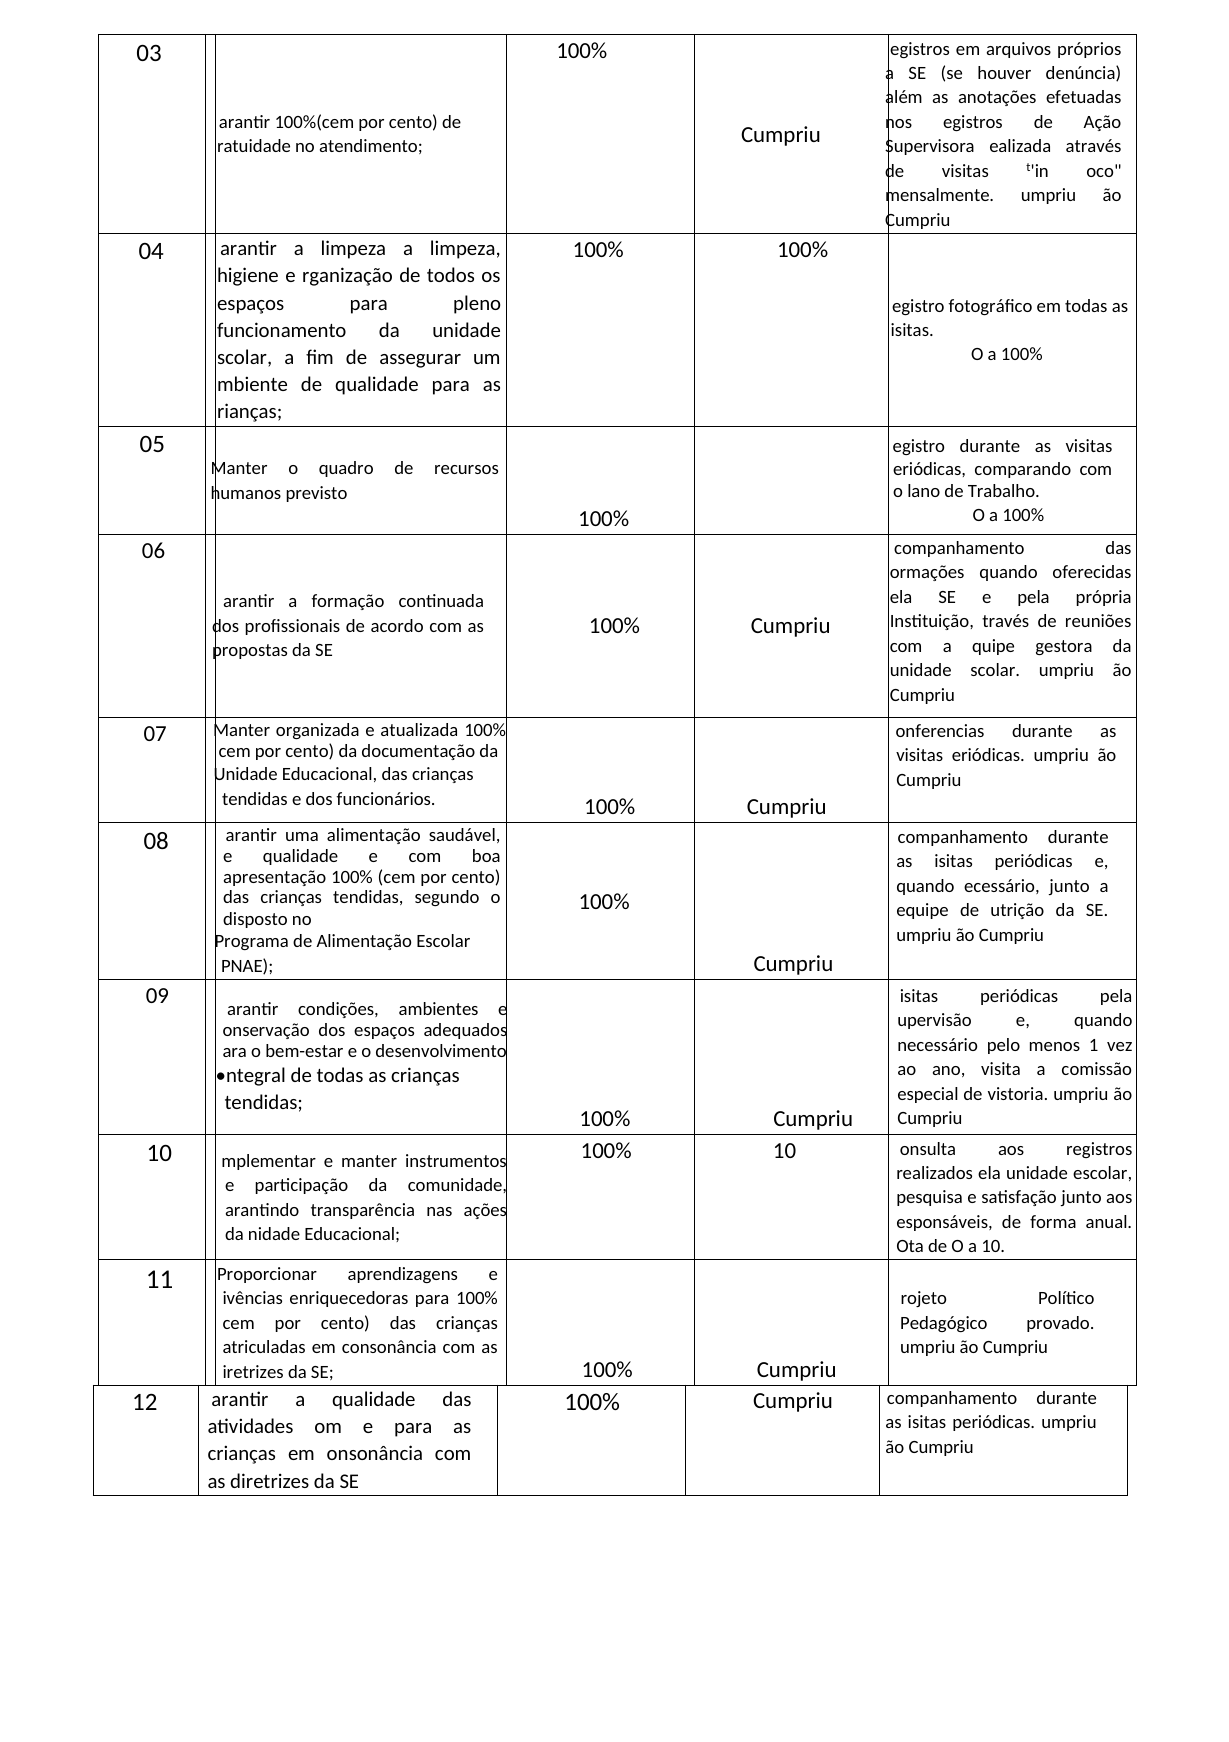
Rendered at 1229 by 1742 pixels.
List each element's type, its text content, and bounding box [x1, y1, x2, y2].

table_cell companhamento durante as isitas periódicas e, quando ecessário, junto a equipe de utrição da SE. umpriu ão Cumpriu [889, 823, 1136, 979]
table_cell [206, 535, 215, 716]
table_cell [93, 426, 98, 533]
table_cell Cumpriu [695, 823, 874, 979]
table_cell arantir uma alimentação saudável, e qualidade e com boa apresentação 100% (cem por cento) das crianças tendidas, segundo o disposto no Programa de Alimentação Escolar PNAE); [216, 823, 506, 979]
table_cell isitas periódicas pela upervisão e, quando necessário pelo menos 1 vez ao ano, visita a comissão especial de vistoria. umpriu ão Cumpriu [889, 980, 1136, 1134]
table_cell [875, 1260, 888, 1384]
table_cell 100% [507, 823, 694, 979]
table_cell [206, 718, 215, 822]
table_cell [875, 427, 888, 533]
table_cell 03 [99, 35, 205, 233]
table_cell 09 [99, 980, 205, 1134]
table_cell 05 [99, 427, 205, 533]
table_cell arantir a qualidade das atividades om e para as crianças em onsonância com as diretrizes da SE [199, 1386, 497, 1495]
table_cell [206, 234, 215, 426]
table_cell [93, 822, 98, 979]
table_cell [93, 716, 98, 822]
table_cell Cumpriu [695, 1260, 874, 1384]
table_cell [93, 979, 98, 1134]
table_cell [206, 1260, 215, 1384]
table_cell 10 [99, 1135, 205, 1259]
table_cell 100% [507, 427, 694, 533]
table_cell 100% [507, 980, 694, 1134]
table_cell mplementar e manter instrumentos e participação da comunidade, arantindo transparência nas ações da nidade Educacional; [216, 1135, 506, 1259]
table_cell [206, 427, 215, 533]
table_cell [93, 233, 98, 426]
table_cell 10 [695, 1135, 874, 1259]
table_cell egistro fotográfico em todas as isitas. O a 100% [889, 234, 1136, 426]
table_cell [93, 1259, 98, 1384]
table_cell arantir condições, ambientes e onservação dos espaços adequados ara o bem-estar e o desenvolvimento •ntegral de todas as crianças tendidas; [216, 980, 506, 1134]
table_cell arantir 100%(cem por cento) de ratuidade no atendimento; [216, 35, 506, 233]
table_cell 12 [94, 1386, 198, 1495]
table_cell 06 [99, 535, 205, 716]
table_cell 100% [507, 718, 694, 822]
table_cell arantir a formação continuada dos profissionais de acordo com as propostas da SE [216, 535, 506, 716]
table_cell [93, 534, 98, 716]
table_cell Cumpriu [695, 35, 874, 233]
table_cell [206, 35, 215, 233]
table_cell 07 [99, 718, 205, 822]
table_cell [206, 1135, 215, 1259]
table_cell arantir a limpeza a limpeza, higiene e rganização de todos os espaços para pleno funcionamento da unidade scolar, a fim de assegurar um mbiente de qualidade para as rianças; [216, 234, 506, 426]
table_cell 04 [99, 234, 205, 426]
table_cell [875, 234, 888, 426]
table_cell Cumpriu [695, 718, 874, 822]
table_cell 11 [99, 1260, 205, 1384]
table_cell 100% [507, 35, 694, 233]
table_cell [206, 823, 215, 979]
table_cell onferencias durante as visitas eriódicas. umpriu ão Cumpriu [889, 718, 1136, 822]
table_cell rojeto Político Pedagógico provado. umpriu ão Cumpriu [889, 1260, 1136, 1384]
table_cell [875, 35, 888, 233]
table_cell 100% [695, 234, 874, 426]
table_cell 100% [507, 535, 694, 716]
table_cell 100% [507, 1135, 694, 1259]
table_cell Cumpriu [686, 1386, 879, 1495]
table_cell [875, 718, 888, 822]
table_cell [93, 1134, 98, 1259]
table_cell [875, 823, 888, 979]
table_cell [206, 980, 215, 1134]
table_cell egistros em arquivos próprios a SE (se houver denúncia) além as anotações efetuadas nos egistros de Ação Supervisora ealizada através de visitas t'in oco" mensalmente. umpriu ão Cumpriu [889, 35, 1136, 233]
table_cell [875, 1135, 888, 1259]
table_cell [875, 980, 888, 1134]
table_cell Cumpriu [695, 980, 874, 1134]
table_cell [93, 34, 98, 233]
table_cell 08 [99, 823, 205, 979]
table_cell onsulta aos registros realizados ela unidade escolar, pesquisa e satisfação junto aos esponsáveis, de forma anual. Ota de O a 10. [889, 1135, 1136, 1259]
table_cell 100% [507, 1260, 694, 1384]
table_cell 100% [507, 234, 694, 426]
table_cell Cumpriu [695, 535, 874, 716]
table_cell egistro durante as visitas eriódicas, comparando com o lano de Trabalho. O a 100% [889, 427, 1136, 533]
table_cell Proporcionar aprendizagens e ivências enriquecedoras para 100% cem por cento) das crianças atriculadas em consonância com as iretrizes da SE; [216, 1260, 506, 1384]
table_cell 100% [498, 1386, 685, 1495]
table_cell Manter o quadro de recursos humanos previsto [216, 427, 506, 533]
table_cell Manter organizada e atualizada 100% cem por cento) da documentação da Unidade Educacional, das crianças tendidas e dos funcionários. [216, 718, 506, 822]
table_cell companhamento das ormações quando oferecidas ela SE e pela própria Instituição, través de reuniões com a quipe gestora da unidade scolar. umpriu ão Cumpriu [889, 535, 1136, 716]
table_cell [695, 427, 874, 533]
table_cell companhamento durante as isitas periódicas. umpriu ão Cumpriu [880, 1386, 1127, 1495]
table_cell [875, 535, 888, 716]
table_cell [1128, 1386, 1136, 1495]
